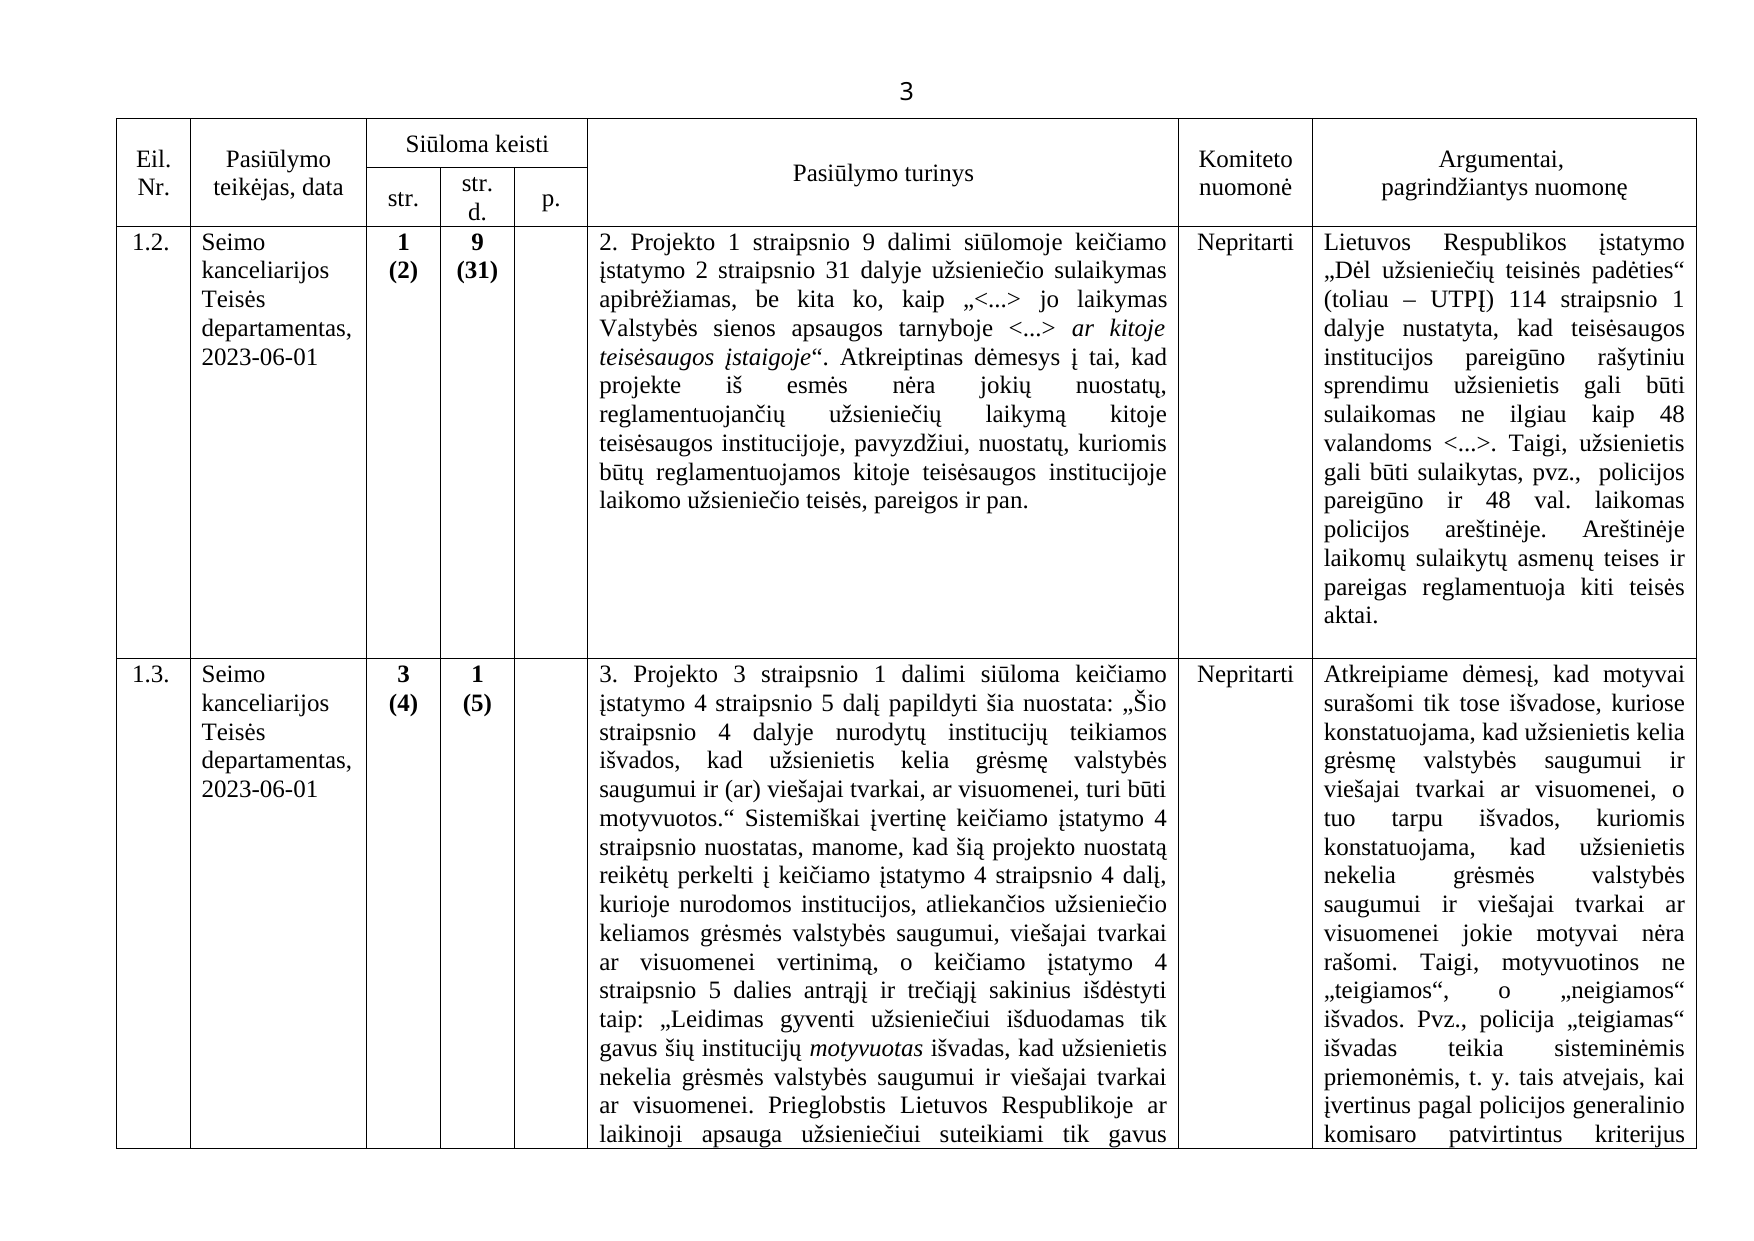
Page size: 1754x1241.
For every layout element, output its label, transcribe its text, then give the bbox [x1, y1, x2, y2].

table_cell str. d. [441, 168, 514, 226]
table_cell 9 (31) [441, 227, 514, 658]
table_cell Atkreipiame dėmesį, kad motyvai surašomi tik tose išvadose, kuriose konstatuojama, kad užsienietis kelia grėsmę valstybės saugumui ir viešajai tvarkai ar visuomenei, o tuo tarpu išvados, kuriomis konstatuojama, kad užsienietis nekelia grėsmės valstybės saugumui ir viešajai tvarkai ar visuomenei jokie motyvai nėra rašomi. Taigi, motyvuotinos ne „teigiamos“, o „neigiamos“ išvados. Pvz., policija „teigiamas“ išvadas teikia sisteminėmis priemonėmis, t. y. tais atvejais, kai įvertinus pagal policijos generalinio komisaro patvirtintus kriterijus [1313, 659, 1696, 1148]
table_cell Seimo kanceliarijos Teisės departamentas, 2023-06-01 [191, 227, 366, 658]
table_cell Nepritarti [1179, 659, 1312, 1148]
table_cell Nepritarti [1179, 227, 1312, 658]
table_cell Seimo kanceliarijos Teisės departamentas, 2023-06-01 [191, 659, 366, 1148]
table_cell p. [515, 168, 587, 226]
table_cell str. [367, 168, 440, 226]
table_cell 1.2. [117, 227, 190, 658]
table_cell 3 (4) [367, 659, 440, 1148]
table_header Pasiūlymo turinys [588, 119, 1178, 226]
table_cell [515, 659, 587, 1148]
table_header Eil. Nr. [117, 119, 190, 226]
table_cell Lietuvos Respublikos įstatymo „Dėl užsieniečių teisinės padėties“ (toliau – UTPĮ) 114 straipsnio 1 dalyje nustatyta, kad teisėsaugos institucijos pareigūno rašytiniu sprendimu užsienietis gali būti sulaikomas ne ilgiau kaip 48 valandoms <...>. Taigi, užsienietis gali būti sulaikytas, pvz., policijos pareigūno ir 48 val. laikomas policijos areštinėje. Areštinėje laikomų sulaikytų asmenų teises ir pareigas reglamentuoja kiti teisės aktai. [1313, 227, 1696, 658]
table_header Siūloma keisti [367, 119, 587, 167]
table_header Komiteto nuomonė [1179, 119, 1312, 226]
table_cell [515, 227, 587, 658]
table_cell 3. Projekto 3 straipsnio 1 dalimi siūloma keičiamo įstatymo 4 straipsnio 5 dalį papildyti šia nuostata: „Šio straipsnio 4 dalyje nurodytų institucijų teikiamos išvados, kad užsienietis kelia grėsmę valstybės saugumui ir (ar) viešajai tvarkai, ar visuomenei, turi būti motyvuotos.“ Sistemiškai įvertinę keičiamo įstatymo 4 straipsnio nuostatas, manome, kad šią projekto nuostatą reikėtų perkelti į keičiamo įstatymo 4 straipsnio 4 dalį, kurioje nurodomos institucijos, atliekančios užsieniečio keliamos grėsmės valstybės saugumui, viešajai tvarkai ar visuomenei vertinimą, o keičiamo įstatymo 4 straipsnio 5 dalies antrąjį ir trečiąjį sakinius išdėstyti taip: „Leidimas gyventi užsieniečiui išduodamas tik gavus šių institucijų motyvuotas išvadas, kad užsienietis nekelia grėsmės valstybės saugumui ir viešajai tvarkai ar visuomenei. Prieglobstis Lietuvos Respublikoje ar laikinoji apsauga užsieniečiui suteikiami tik gavus [588, 659, 1178, 1148]
table_cell 2. Projekto 1 straipsnio 9 dalimi siūlomoje keičiamo įstatymo 2 straipsnio 31 dalyje užsieniečio sulaikymas apibrėžiamas, be kita ko, kaip „<...> jo laikymas Valstybės sienos apsaugos tarnyboje <...> ar kitoje teisėsaugos įstaigoje“. Atkreiptinas dėmesys į tai, kad projekte iš esmės nėra jokių nuostatų, reglamentuojančių užsieniečių laikymą kitoje teisėsaugos institucijoje, pavyzdžiui, nuostatų, kuriomis būtų reglamentuojamos kitoje teisėsaugos institucijoje laikomo užsieniečio teisės, pareigos ir pan. [588, 227, 1178, 658]
table_header Pasiūlymo teikėjas, data [191, 119, 366, 226]
table_cell 1.3. [117, 659, 190, 1148]
table_header Argumentai, pagrindžiantys nuomonę [1313, 119, 1696, 226]
table_cell 1 (2) [367, 227, 440, 658]
table_cell 1 (5) [441, 659, 514, 1148]
